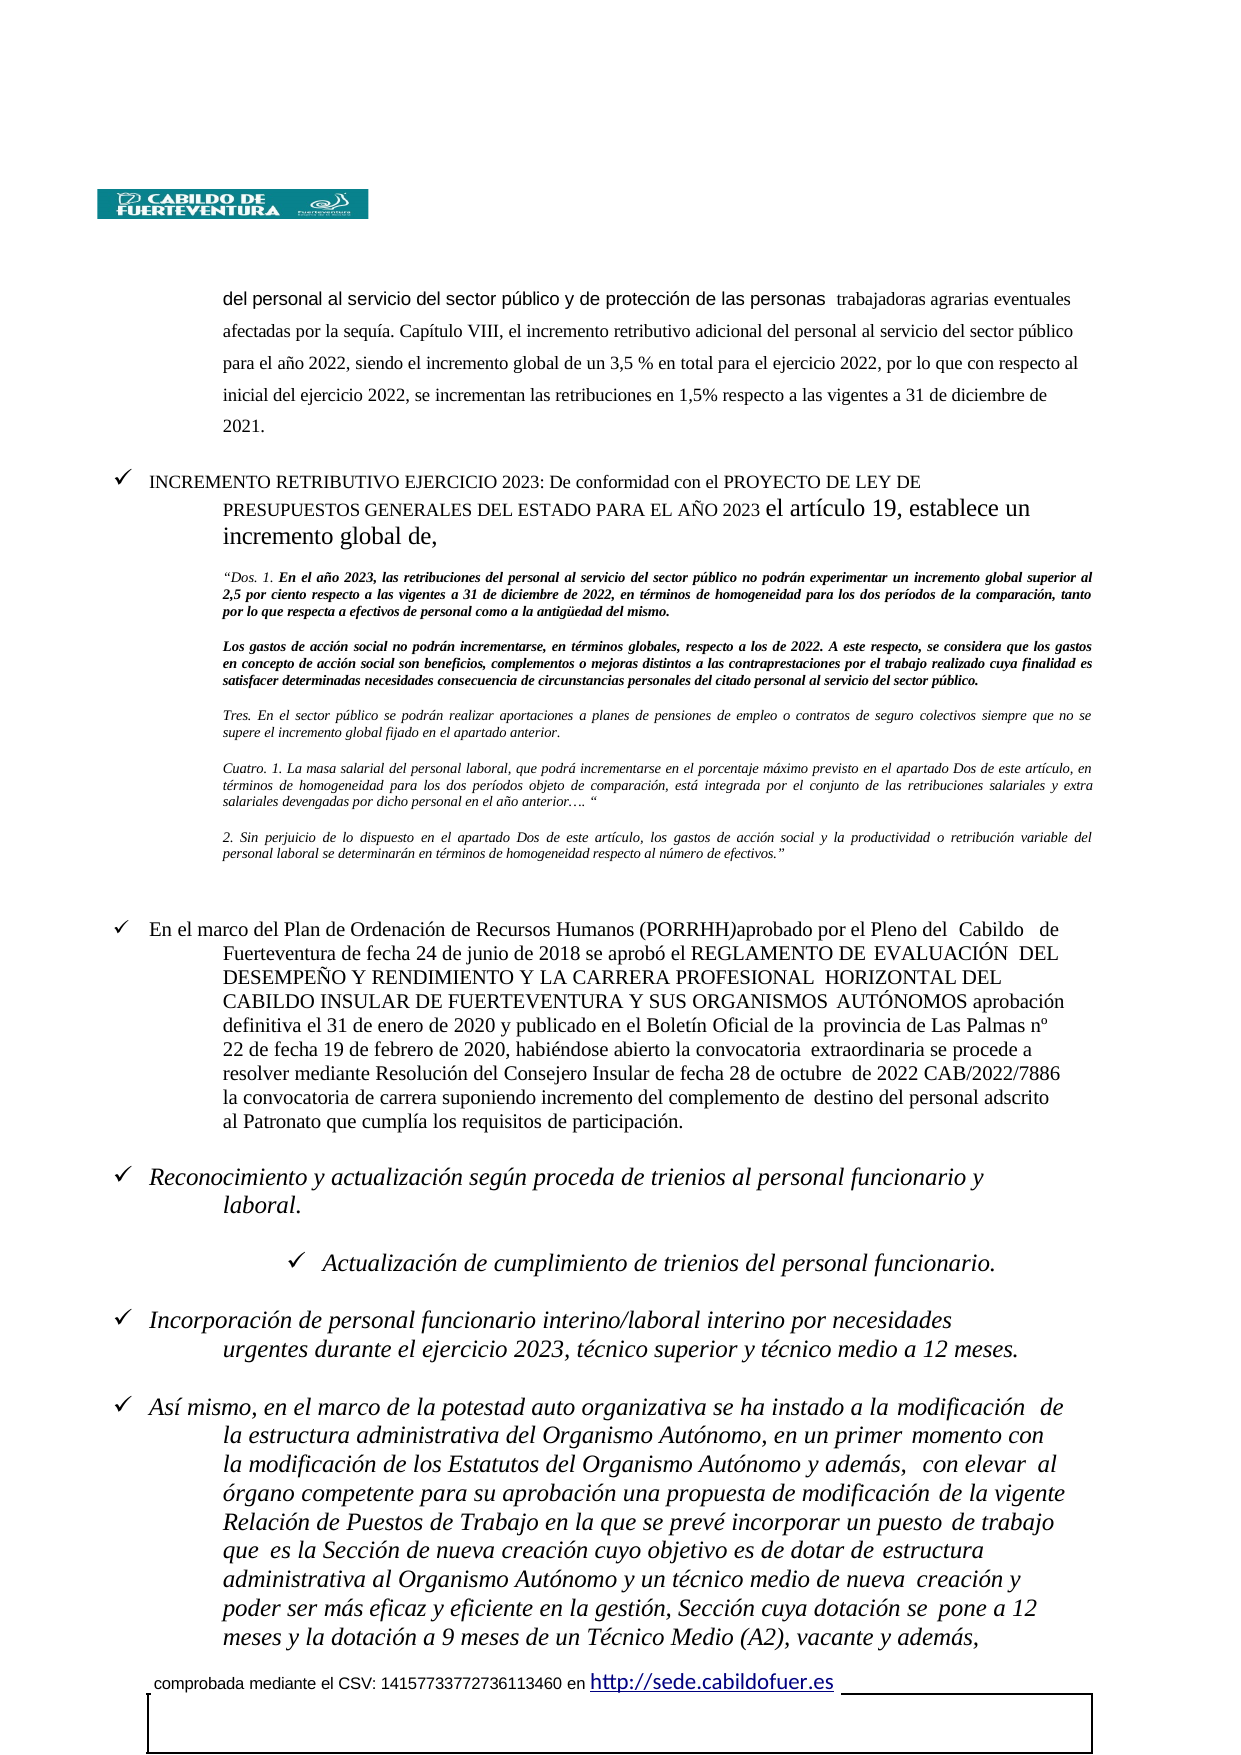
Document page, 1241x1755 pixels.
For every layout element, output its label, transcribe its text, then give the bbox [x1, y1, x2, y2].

list Reconocimiento y actualización según proceda de trienios al personal funcionario y laboral. [113, 1162, 1025, 1219]
text Los gastos de acción social no podrán incrementarse, en términos globales, respecto a los de 2022. A este respecto, se considera que los gastos en concepto de acción social son beneficios, complementos o mejoras distintos a las contraprestaciones por el trabajo realizado cuya finalidad es satisfacer determinadas necesidades consecuencia de circunstancias personales del citado personal al servicio del sector público. [223, 638, 1094, 688]
text Tres. En el sector público se podrán realizar aportaciones a planes de pensiones de empleo o contratos de seguro colectivos siempre que no se supere el incremento global fijado en el apartado anterior. [223, 707, 1093, 741]
list INCREMENTO RETRIBUTIVO EJERCICIO 2023: De conformidad con el PROYECTO DE LEY DE PRESUPUESTOS GENERALES DEL ESTADO PARA EL AÑO 2023 el artículo 19, establece un incremento global de, [113, 467, 1036, 550]
list Así mismo, en el marco de la potestad auto organizativa se ha instado a la modificación de la estructura administrativa del Organismo Autónomo, en un primer momento con la modificación de los Estatutos del Organismo Autónomo y además, con elevar al órgano competente para su aprobación una propuesta de modificación de la vigente Relación de Puestos de Trabajo en la que se prevé incorporar un puesto de trabajo que es la Sección de nueva creación cuyo objetivo es de dotar de estructura administrativa al Organismo Autónomo y un técnico medio de nueva creación y poder ser más eficaz y eficiente en la gestión, Sección cuya dotación se pone a 12 meses y la dotación a 9 meses de un Técnico Medio (A2), vacante y además, [113, 1392, 1081, 1651]
text “Dos. 1. En el año 2023, las retribuciones del personal al servicio del sector público no podrán experimentar un incremento global superior al 2,5 por ciento respecto a las vigentes a 31 de diciembre de 2022, en términos de homogeneidad para los dos períodos de la comparación, tanto por lo que respecta a efectivos de personal como a la antigüedad del mismo. [223, 569, 1093, 619]
list Incorporación de personal funcionario interino/laboral interino por necesidades urgentes durante el ejercicio 2023, técnico superior y técnico medio a 12 meses. [113, 1306, 1025, 1363]
text 2. Sin perjuicio de lo dispuesto en el apartado Dos de este artículo, los gastos de acción social y la productividad o retribución variable del personal laboral se determinarán en términos de homogeneidad respecto al número de efectivos.” [223, 828, 1093, 862]
picture [97, 189, 369, 219]
text Cuatro. 1. La masa salarial del personal laboral, que podrá incrementarse en el porcentaje máximo previsto en el apartado Dos de este artículo, en términos de homogeneidad para los dos períodos objeto de comparación, está integrada por el conjunto de las retribuciones salariales y extra salariales devengadas por dicho personal en el año anterior…. “ [223, 759, 1093, 810]
list En el marco del Plan de Ordenación de Recursos Humanos (PORRHH)aprobado por el Pleno del Cabildo de Fuerteventura de fecha 24 de junio de 2018 se aprobó el REGLAMENTO DE EVALUACIÓN DEL DESEMPEÑO Y RENDIMIENTO Y LA CARRERA PROFESIONAL HORIZONTAL DEL CABILDO INSULAR DE FUERTEVENTURA Y SUS ORGANISMOS AUTÓNOMOS aprobación definitiva el 31 de enero de 2020 y publicado en el Boletín Oficial de la provincia de Las Palmas nº 22 de fecha 19 de febrero de 2020, habiéndose abierto la convocatoria extraordinaria se procede a resolver mediante Resolución del Consejero Insular de fecha 28 de octubre de 2022 CAB/2022/7886 la convocatoria de carrera suponiendo incremento del complemento de destino del personal adscrito al Patronato que cumplía los requisitos de participación. [113, 916, 1070, 1133]
list Actualización de cumplimiento de trienios del personal funcionario. [286, 1248, 1105, 1277]
text del personal al servicio del sector público y de protección de las personas trabajadoras agrarias eventuales afectadas por la sequía. Capítulo VIII, el incremento retributivo adicional del personal al servicio del sector público para el año 2022, siendo el incremento global de un 3,5 % en total para el ejercicio 2022, por lo que con respecto al inicial del ejercicio 2022, se incrementan las retribuciones en 1,5% respecto a las vigentes a 31 de diciembre de 2021. [223, 288, 1081, 437]
